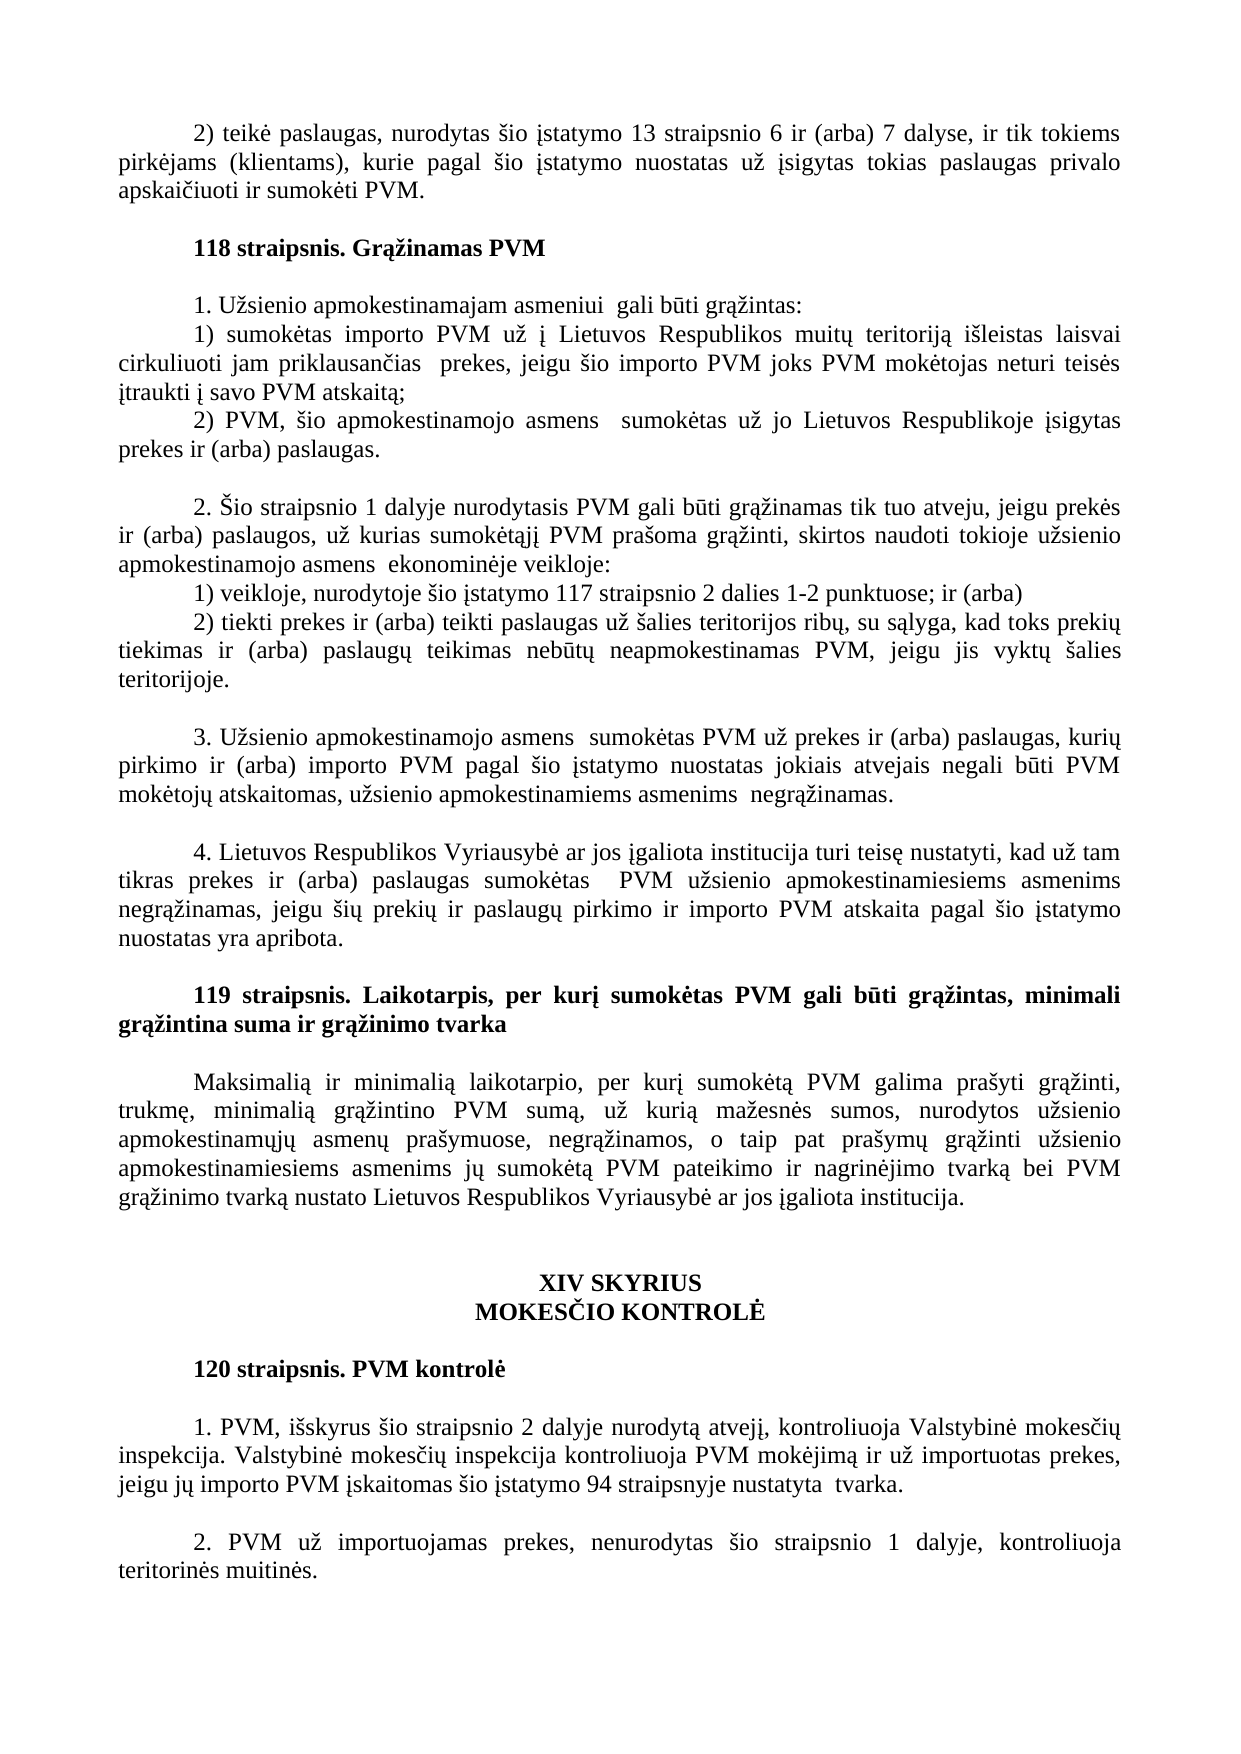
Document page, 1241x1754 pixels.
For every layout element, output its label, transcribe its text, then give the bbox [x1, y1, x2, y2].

text 3. Užsienio apmokestinamojo asmens sumokėtas PVM už prekes ir (arba) paslaugas, kurių pirkimo ir (arba) importo PVM pagal šio įstatymo nuostatas jokiais atvejais negali būti PVM mokėtojų atskaitomas, užsienio apmokestinamiems asmenims negrąžinamas. [118, 722, 1122, 808]
text 120 straipsnis. PVM kontrolė [118, 1354, 1122, 1383]
text 2) tiekti prekes ir (arba) teikti paslaugas už šalies teritorijos ribų, su sąlyga, kad toks prekių tiekimas ir (arba) paslaugų teikimas nebūtų neapmokestinamas PVM, jeigu jis vyktų šalies teritorijoje. [118, 607, 1122, 693]
text MOKESČIO KONTROLĖ [118, 1297, 1122, 1326]
text 2) PVM, šio apmokestinamojo asmens sumokėtas už jo Lietuvos Respublikoje įsigytas prekes ir (arba) paslaugas. [118, 406, 1122, 463]
text 1. Užsienio apmokestinamajam asmeniui gali būti grąžintas: [193, 291, 1122, 319]
text 2. Šio straipsnio 1 dalyje nurodytasis PVM gali būti grąžinamas tik tuo atveju, jeigu prekės ir (arba) paslaugos, už kurias sumokėtąjį PVM prašoma grąžinti, skirtos naudoti tokioje užsienio apmokestinamojo asmens ekonominėje veikloje: [118, 492, 1122, 578]
text 1) veikloje, nurodytoje šio įstatymo 117 straipsnio 2 dalies 1-2 punktuose; ir (arba) [118, 578, 1122, 607]
text 1) sumokėtas importo PVM už į Lietuvos Respublikos muitų teritoriją išleistas laisvai cirkuliuoti jam priklausančias prekes, jeigu šio importo PVM joks PVM mokėtojas neturi teisės įtraukti į savo PVM atskaitą; [118, 319, 1122, 406]
text 2) teikė paslaugas, nurodytas šio įstatymo 13 straipsnio 6 ir (arba) 7 dalyse, ir tik tokiems pirkėjams (klientams), kurie pagal šio įstatymo nuostatas už įsigytas tokias paslaugas privalo apskaičiuoti ir sumokėti PVM. [118, 118, 1122, 204]
text 2. PVM už importuojamas prekes, nenurodytas šio straipsnio 1 dalyje, kontroliuoja teritorinės muitinės. [118, 1527, 1122, 1584]
text 1. PVM, išskyrus šio straipsnio 2 dalyje nurodytą atvejį, kontroliuoja Valstybinė mokesčių inspekcija. Valstybinė mokesčių inspekcija kontroliuoja PVM mokėjimą ir už importuotas prekes, jeigu jų importo PVM įskaitomas šio įstatymo 94 straipsnyje nustatyta tvarka. [118, 1412, 1122, 1498]
text 4. Lietuvos Respublikos Vyriausybė ar jos įgaliota institucija turi teisę nustatyti, kad už tam tikras prekes ir (arba) paslaugas sumokėtas PVM užsienio apmokestinamiesiems asmenims negrąžinamas, jeigu šių prekių ir paslaugų pirkimo ir importo PVM atskaita pagal šio įstatymo nuostatas yra apribota. [118, 837, 1122, 952]
text 118 straipsnis. Grąžinamas PVM [193, 233, 1122, 262]
text XIV SKYRIUS [118, 1268, 1122, 1297]
text Maksimalią ir minimalią laikotarpio, per kurį sumokėtą PVM galima prašyti grąžinti, trukmę, minimalią grąžintino PVM sumą, už kurią mažesnės sumos, nurodytos užsienio apmokestinamųjų asmenų prašymuose, negrąžinamos, o taip pat prašymų grąžinti užsienio apmokestinamiesiems asmenims jų sumokėtą PVM pateikimo ir nagrinėjimo tvarką bei PVM grąžinimo tvarką nustato Lietuvos Respublikos Vyriausybė ar jos įgaliota institucija. [118, 1067, 1122, 1211]
text 119 straipsnis. Laikotarpis, per kurį sumokėtas PVM gali būti grąžintas, minimali grąžintina suma ir grąžinimo tvarka [118, 981, 1122, 1038]
